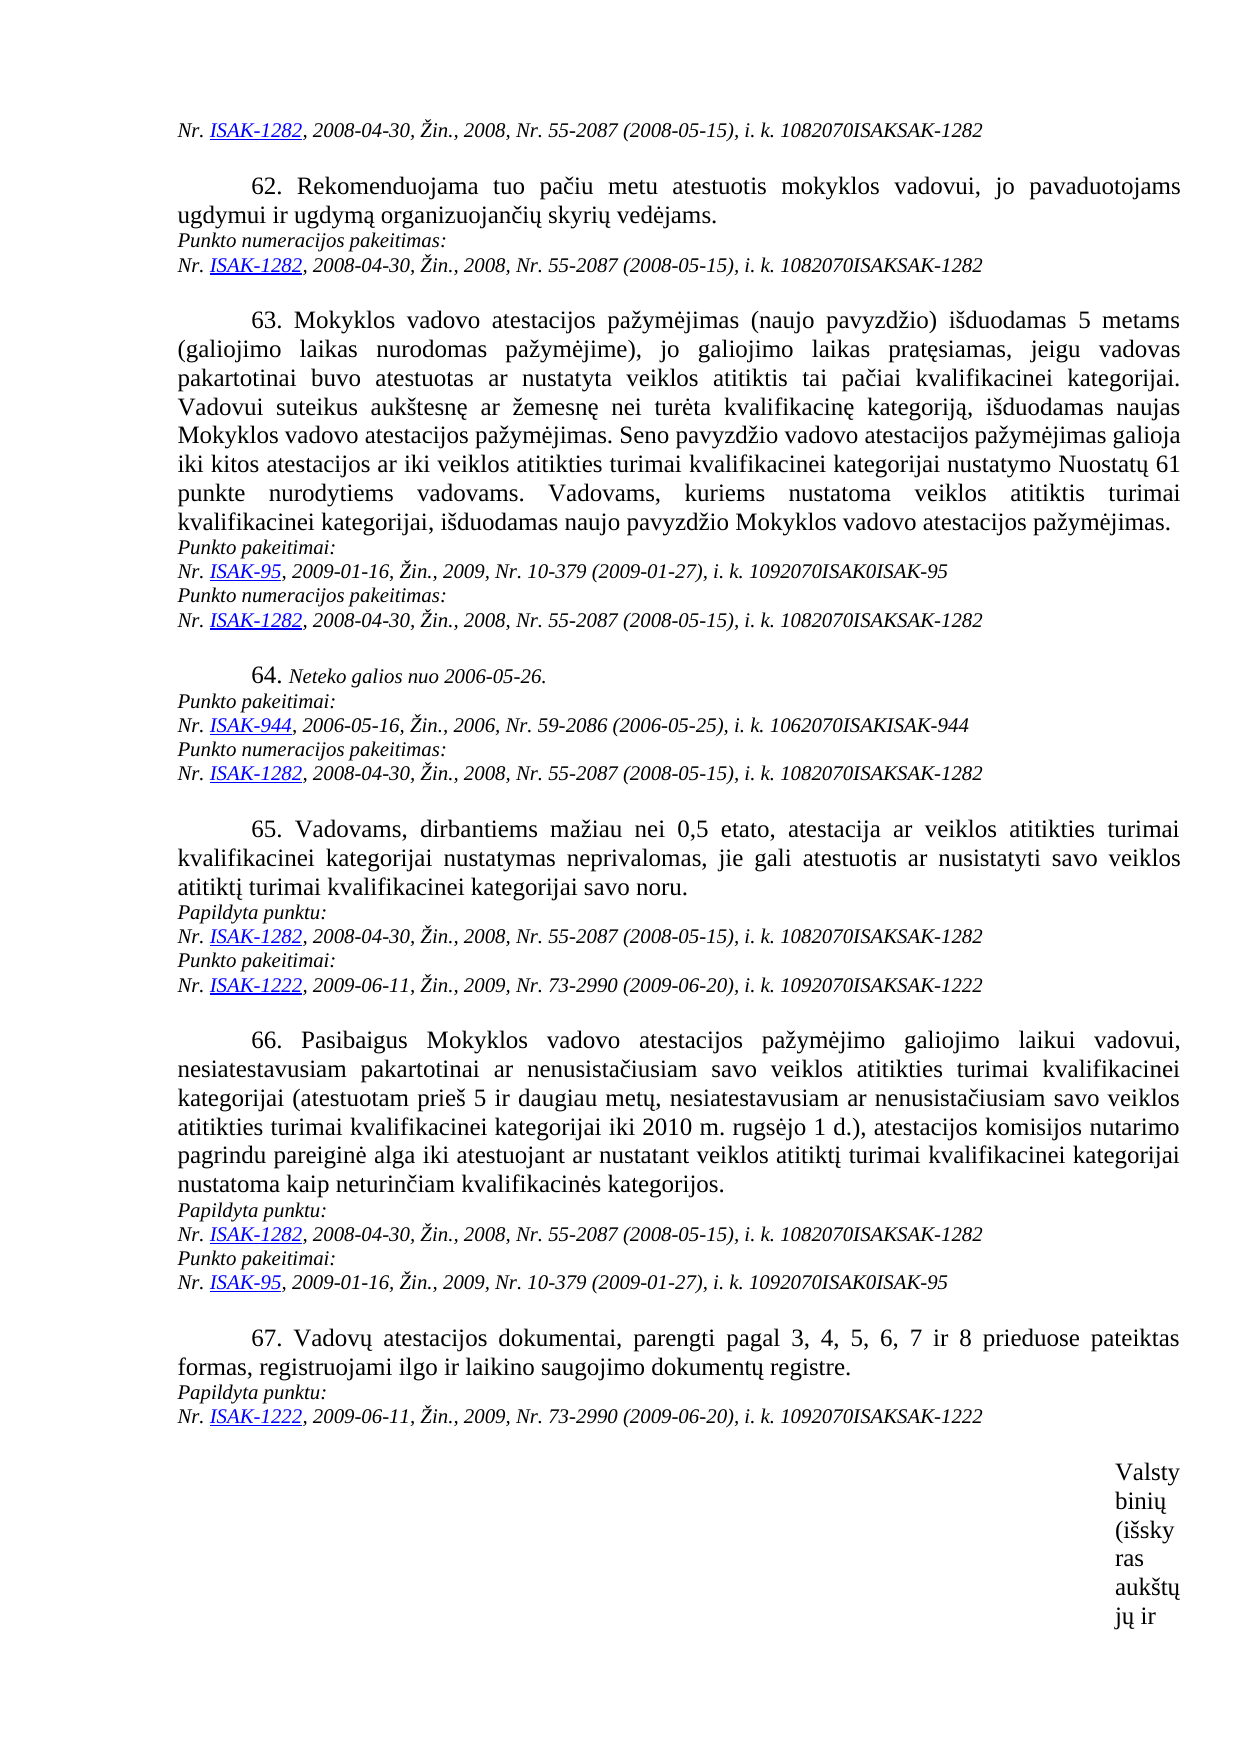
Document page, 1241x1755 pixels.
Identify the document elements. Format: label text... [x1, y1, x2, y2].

text Nr. ISAK-1282, 2008-04-30, Žin., 2008, Nr. 55-2087 (2008-05-15), i. k. 1082070ISAKSAK-1282 [177, 607, 1181, 632]
text Nr. ISAK-1282, 2008-04-30, Žin., 2008, Nr. 55-2087 (2008-05-15), i. k. 1082070ISAKSAK-1282 [177, 761, 1181, 785]
text 65. Vadovams, dirbantiems mažiau nei 0,5 etato, atestacija ar veiklos atitikties turimai kvalifikacinei kategorijai nustatymas neprivalomas, jie gali atestuotis ar nusistatyti savo veiklos atitiktį turimai kvalifikacinei kategorijai savo noru. [177, 814, 1181, 900]
text Punkto numeracijos pakeitimas: [177, 228, 1181, 252]
text Papildyta punktu: [177, 1380, 1181, 1404]
text Nr. ISAK-1282, 2008-04-30, Žin., 2008, Nr. 55-2087 (2008-05-15), i. k. 1082070ISAKSAK-1282 [177, 118, 1181, 142]
text 67. Vadovų atestacijos dokumentai, parengti pagal 3, 4, 5, 6, 7 ir 8 prieduose pateiktas formas, registruojami ilgo ir laikino saugojimo dokumentų registre. [177, 1323, 1181, 1380]
text Punkto pakeitimai: [177, 535, 1181, 559]
text Punkto pakeitimai: [177, 1246, 1181, 1270]
text 62. Rekomenduojama tuo pačiu metu atestuotis mokyklos vadovui, jo pavaduotojams ugdymui ir ugdymą organizuojančių skyrių vedėjams. [177, 171, 1181, 228]
text Punkto numeracijos pakeitimas: [177, 737, 1181, 761]
text Nr. ISAK-95, 2009-01-16, Žin., 2009, Nr. 10-379 (2009-01-27), i. k. 1092070ISAK0ISAK-95 [177, 559, 1181, 583]
text Nr. ISAK-1282, 2008-04-30, Žin., 2008, Nr. 55-2087 (2008-05-15), i. k. 1082070ISAKSAK-1282 [177, 924, 1181, 948]
text 64. Neteko galios nuo 2006-05-26. [177, 660, 1181, 689]
text Papildyta punktu: [177, 1198, 1181, 1222]
text 63. Mokyklos vadovo atestacijos pažymėjimas (naujo pavyzdžio) išduodamas 5 metams (galiojimo laikas nurodomas pažymėjime), jo galiojimo laikas pratęsiamas, jeigu vadovas pakartotinai buvo atestuotas ar nustatyta veiklos atitiktis tai pačiai kvalifikacinei kategorijai. Vadovui suteikus aukštesnę ar žemesnę nei turėta kvalifikacinę kategoriją, išduodamas naujas Mokyklos vadovo atestacijos pažymėjimas. Seno pavyzdžio vadovo atestacijos pažymėjimas galioja iki kitos atestacijos ar iki veiklos atitikties turimai kvalifikacinei kategorijai nustatymo Nuostatų 61 punkte nurodytiems vadovams. Vadovams, kuriems nustatoma veiklos atitiktis turimai kvalifikacinei kategorijai, išduodamas naujo pavyzdžio Mokyklos vadovo atestacijos pažymėjimas. [177, 305, 1181, 535]
text Nr. ISAK-95, 2009-01-16, Žin., 2009, Nr. 10-379 (2009-01-27), i. k. 1092070ISAK0ISAK-95 [177, 1270, 1181, 1294]
text Punkto numeracijos pakeitimas: [177, 583, 1181, 607]
text 66. Pasibaigus Mokyklos vadovo atestacijos pažymėjimo galiojimo laikui vadovui, nesiatestavusiam pakartotinai ar nenusistačiusiam savo veiklos atitikties turimai kvalifikacinei kategorijai (atestuotam prieš 5 ir daugiau metų, nesiatestavusiam ar nenusistačiusiam savo veiklos atitikties turimai kvalifikacinei kategorijai iki 2010 m. rugsėjo 1 d.), atestacijos komisijos nutarimo pagrindu pareiginė alga iki atestuojant ar nustatant veiklos atitiktį turimai kvalifikacinei kategorijai nustatoma kaip neturinčiam kvalifikacinės kategorijos. [177, 1025, 1181, 1198]
text Nr. ISAK-1282, 2008-04-30, Žin., 2008, Nr. 55-2087 (2008-05-15), i. k. 1082070ISAKSAK-1282 [177, 252, 1181, 277]
text Punkto pakeitimai: [177, 948, 1181, 972]
text Papildyta punktu: [177, 900, 1181, 924]
text Nr. ISAK-1282, 2008-04-30, Žin., 2008, Nr. 55-2087 (2008-05-15), i. k. 1082070ISAKSAK-1282 [177, 1222, 1181, 1246]
text Nr. ISAK-944, 2006-05-16, Žin., 2006, Nr. 59-2086 (2006-05-25), i. k. 1062070ISAKISAK-944 [177, 713, 1181, 737]
text Nr. ISAK-1222, 2009-06-11, Žin., 2009, Nr. 73-2990 (2009-06-20), i. k. 1092070ISAKSAK-1222 [177, 1404, 1181, 1428]
text Valstybinių (išskyras aukštųjų ir [1115, 1457, 1181, 1630]
text Punkto pakeitimai: [177, 689, 1181, 713]
text Nr. ISAK-1222, 2009-06-11, Žin., 2009, Nr. 73-2990 (2009-06-20), i. k. 1092070ISAKSAK-1222 [177, 972, 1181, 997]
